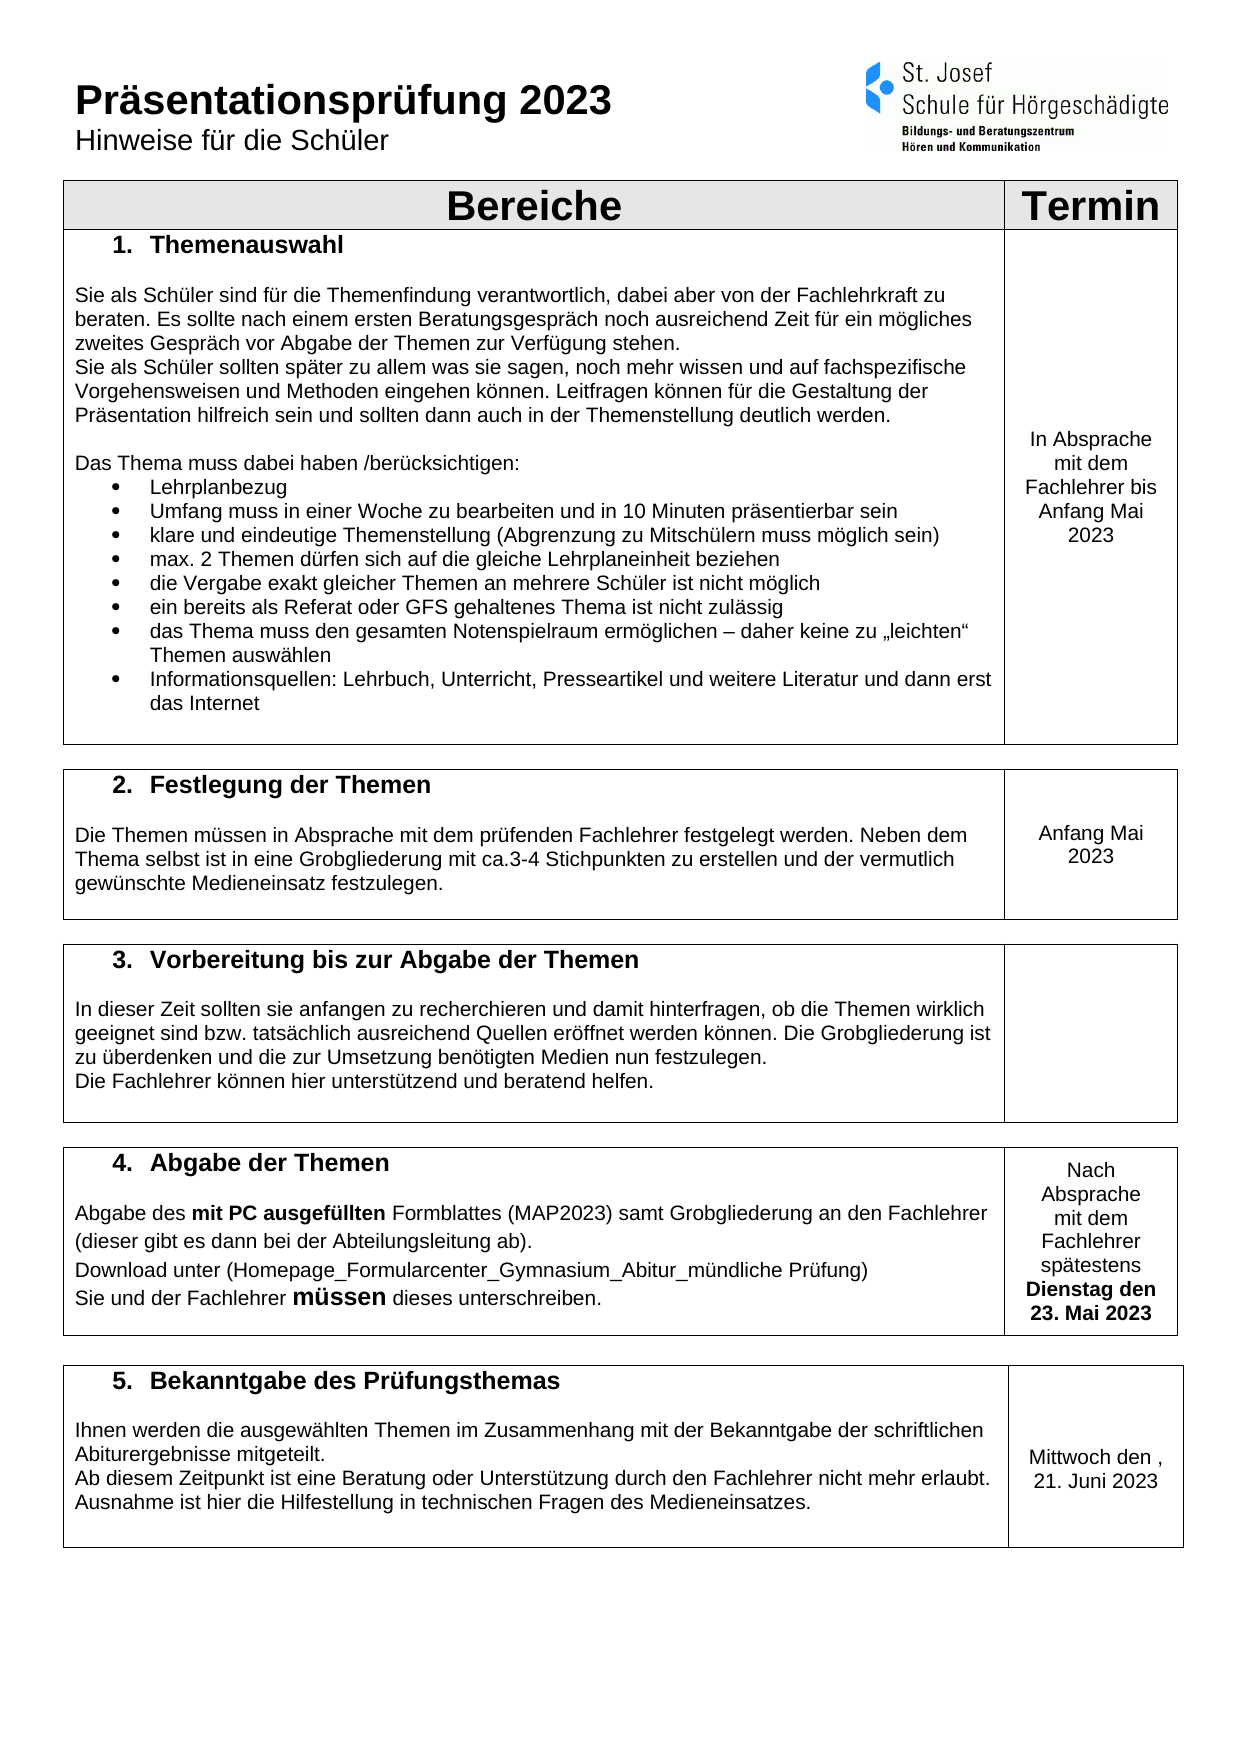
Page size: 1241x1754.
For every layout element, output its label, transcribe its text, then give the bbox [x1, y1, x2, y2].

table_cell Themenauswahl Sie als Schüler sind für die Themenfindung verantwortlich, dabei aber von der Fachlehrkraft zu beraten. Es sollte nach einem ersten Beratungsgespräch noch ausreichend Zeit für ein mögliches zweites Gespräch vor Abgabe der Themen zur Verfügung stehen. Sie als Schüler sollten später zu allem was sie sagen, noch mehr wissen und auf fachspezifische Vorgehensweisen und Methoden eingehen können. Leitfragen können für die Gestaltung der Präsentation hilfreich sein und sollten dann auch in der Themenstellung deutlich werden. Das Thema muss dabei haben /berücksichtigen: Lehrplanbezug Umfang muss in einer Woche zu bearbeiten und in 10 Minuten präsentierbar sein klare und eindeutige Themenstellung (Abgrenzung zu Mitschülern muss möglich sein) max. 2 Themen dürfen sich auf die gleiche Lehrplaneinheit beziehen die Vergabe exakt gleicher Themen an mehrere Schüler ist nicht möglich ein bereits als Referat oder GFS gehaltenes Thema ist nicht zulässig das Thema muss den gesamten Notenspielraum ermöglichen – daher keine zu „leichten“ Themen auswählen Informationsquellen: Lehrbuch, Unterricht, Presseartikel und weitere Literatur und dann erst das Internet [64, 230, 1004, 744]
table_cell Festlegung der Themen Die Themen müssen in Absprache mit dem prüfenden Fachlehrer festgelegt werden. Neben dem Thema selbst ist in eine Grobgliederung mit ca.3-4 Stichpunkten zu erstellen und der vermutlich gewünschte Medieneinsatz festzulegen. [64, 770, 1004, 918]
table_cell [63, 920, 1005, 943]
table_cell [63, 1123, 1005, 1147]
table_cell Nach Absprache mit dem Fachlehrer spätestens Dienstag den 23. Mai 2023 [1005, 1148, 1177, 1335]
table_cell [1005, 920, 1177, 943]
table_cell [63, 745, 1005, 769]
table_header Mittwoch den , 21. Juni 2023 [1009, 1366, 1183, 1547]
table_cell [1005, 745, 1177, 769]
table_cell [1005, 1123, 1177, 1147]
table_header Termin [1005, 181, 1177, 229]
table_cell Vorbereitung bis zur Abgabe der Themen In dieser Zeit sollten sie anfangen zu recherchieren und damit hinterfragen, ob die Themen wirklich geeignet sind bzw. tatsächlich ausreichend Quellen eröffnet werden können. Die Grobgliederung ist zu überdenken und die zur Umsetzung benötigten Medien nun festzulegen. Die Fachlehrer können hier unterstützend und beratend helfen. [64, 945, 1004, 1122]
table_header [738, 75, 1109, 156]
table_header Präsentationsprüfung 2023 Hinweise für die Schüler [64, 75, 738, 156]
table_cell [1005, 945, 1177, 1122]
table_header Bekanntgabe des Prüfungsthemas Ihnen werden die ausgewählten Themen im Zusammenhang mit der Bekanntgabe der schriftlichen Abiturergebnisse mitgeteilt. Ab diesem Zeitpunkt ist eine Beratung oder Unterstützung durch den Fachlehrer nicht mehr erlaubt. Ausnahme ist hier die Hilfestellung in technischen Fragen des Medieneinsatzes. [64, 1366, 1008, 1547]
table_cell Anfang Mai 2023 [1005, 770, 1177, 918]
table_cell In Absprache mit dem Fachlehrer bis Anfang Mai 2023 [1005, 230, 1177, 744]
table_cell Abgabe der Themen Abgabe des mit PC ausgefüllten Formblattes (MAP2023) samt Grobgliederung an den Fachlehrer (dieser gibt es dann bei der Abteilungsleitung ab). Download unter (Homepage_Formularcenter_Gymnasium_Abitur_mündliche Prüfung) Sie und der Fachlehrer müssen dieses unterschreiben. [64, 1148, 1004, 1335]
table_header Bereiche [64, 181, 1004, 229]
picture [866, 62, 1168, 151]
